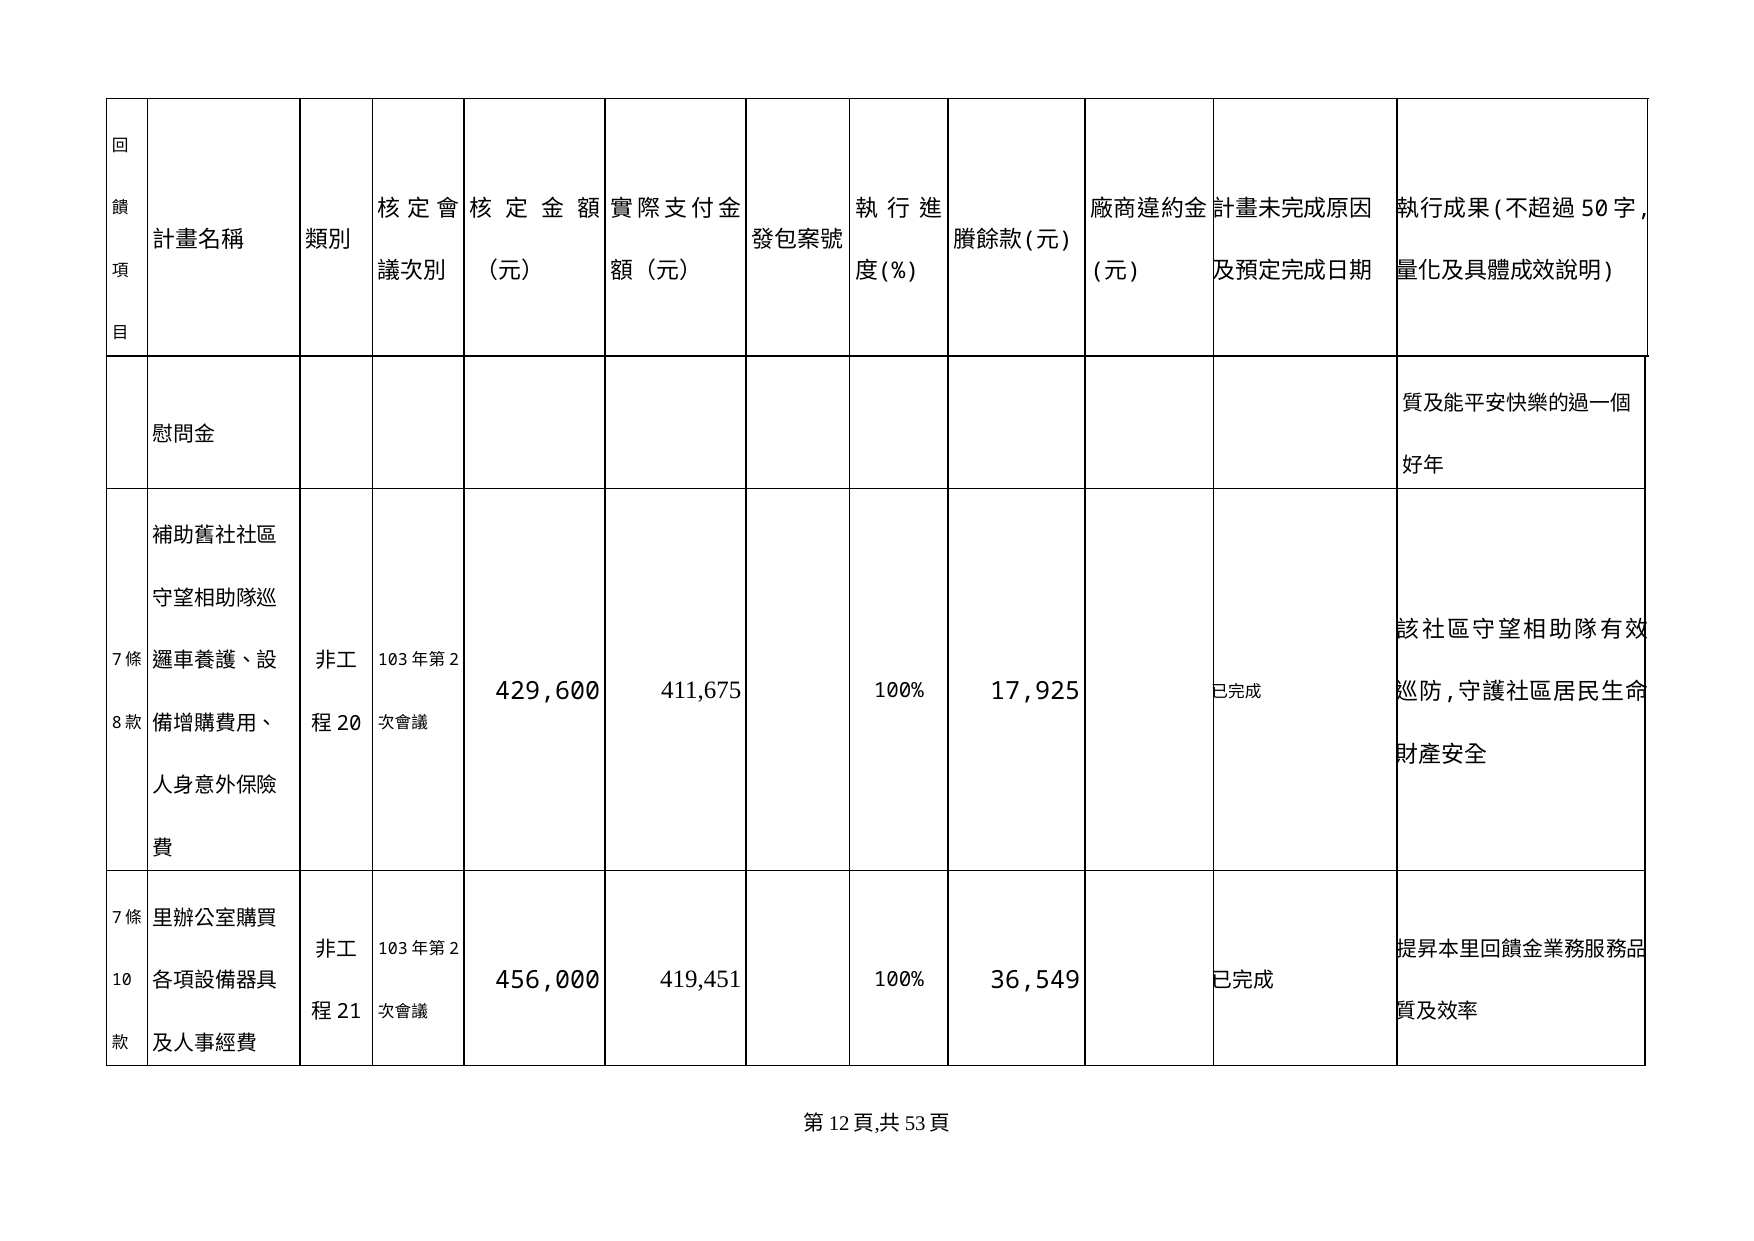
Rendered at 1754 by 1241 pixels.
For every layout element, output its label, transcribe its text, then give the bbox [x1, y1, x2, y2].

table_header 廠商違約金(元) [1086, 99, 1213, 355]
table_header 回饋項目 [107, 99, 147, 355]
table_header 計畫未完成原因 及預定完成日期 [1214, 99, 1396, 355]
table_cell 非工程21 [301, 871, 372, 1065]
table_cell 非工程20 [301, 489, 372, 870]
table_cell 里辦公室購買各項設備器具及人事經費 [148, 871, 299, 1065]
table_cell 該社區守望相助隊有效巡防,守護社區居民生命財產安全 [1398, 489, 1644, 870]
table_cell 103年第2次會議 [373, 489, 463, 870]
table_cell 36,549 [949, 871, 1084, 1065]
table_cell 103年第2次會議 [373, 871, 463, 1065]
table_cell 7條8款 [107, 489, 147, 870]
table_cell [107, 357, 147, 487]
table_cell 質及能平安快樂的過一個好年 [1398, 357, 1644, 487]
table_cell 已完成 [1214, 871, 1396, 1065]
table_header 賸餘款(元) [949, 99, 1084, 355]
table_cell [747, 357, 849, 487]
table_cell [465, 357, 604, 487]
table_cell [949, 357, 1084, 487]
table_cell [747, 489, 849, 870]
table_cell 7條10款 [107, 871, 147, 1065]
table_cell 補助舊社社區守望相助隊巡邏車養護、設備增購費用、人身意外保險費 [148, 489, 299, 870]
table_header 執行進度(%) [850, 99, 947, 355]
table_cell 提昇本里回饋金業務服務品質及效率 [1398, 871, 1644, 1065]
table_cell [850, 357, 947, 487]
table_header 核定會議次別 [373, 99, 463, 355]
table_cell [301, 357, 372, 487]
table_cell 429,600 [465, 489, 604, 870]
table_header 計畫名稱 [148, 99, 299, 355]
table_cell 456,000 [465, 871, 604, 1065]
table_cell 411,675 [606, 489, 745, 870]
table_cell [1086, 357, 1213, 487]
table_cell 100% [850, 871, 947, 1065]
table_header 實際支付金額（元） [606, 99, 745, 355]
table_header 執行成果(不超過50字,量化及具體成效說明) [1398, 99, 1647, 355]
table_cell 100% [850, 489, 947, 870]
table_cell 已完成 [1214, 489, 1396, 870]
table_cell [606, 357, 745, 487]
table_header 類別 [301, 99, 372, 355]
table_cell 慰問金 [148, 357, 299, 487]
table_header 發包案號 [747, 99, 849, 355]
table_cell [1214, 357, 1396, 487]
table_header 核定金額（元） [465, 99, 604, 355]
table_cell [1086, 871, 1213, 1065]
table_cell 419,451 [606, 871, 745, 1065]
table_cell [1086, 489, 1213, 870]
table_cell 17,925 [949, 489, 1084, 870]
table_cell [747, 871, 849, 1065]
table_cell [373, 357, 463, 487]
